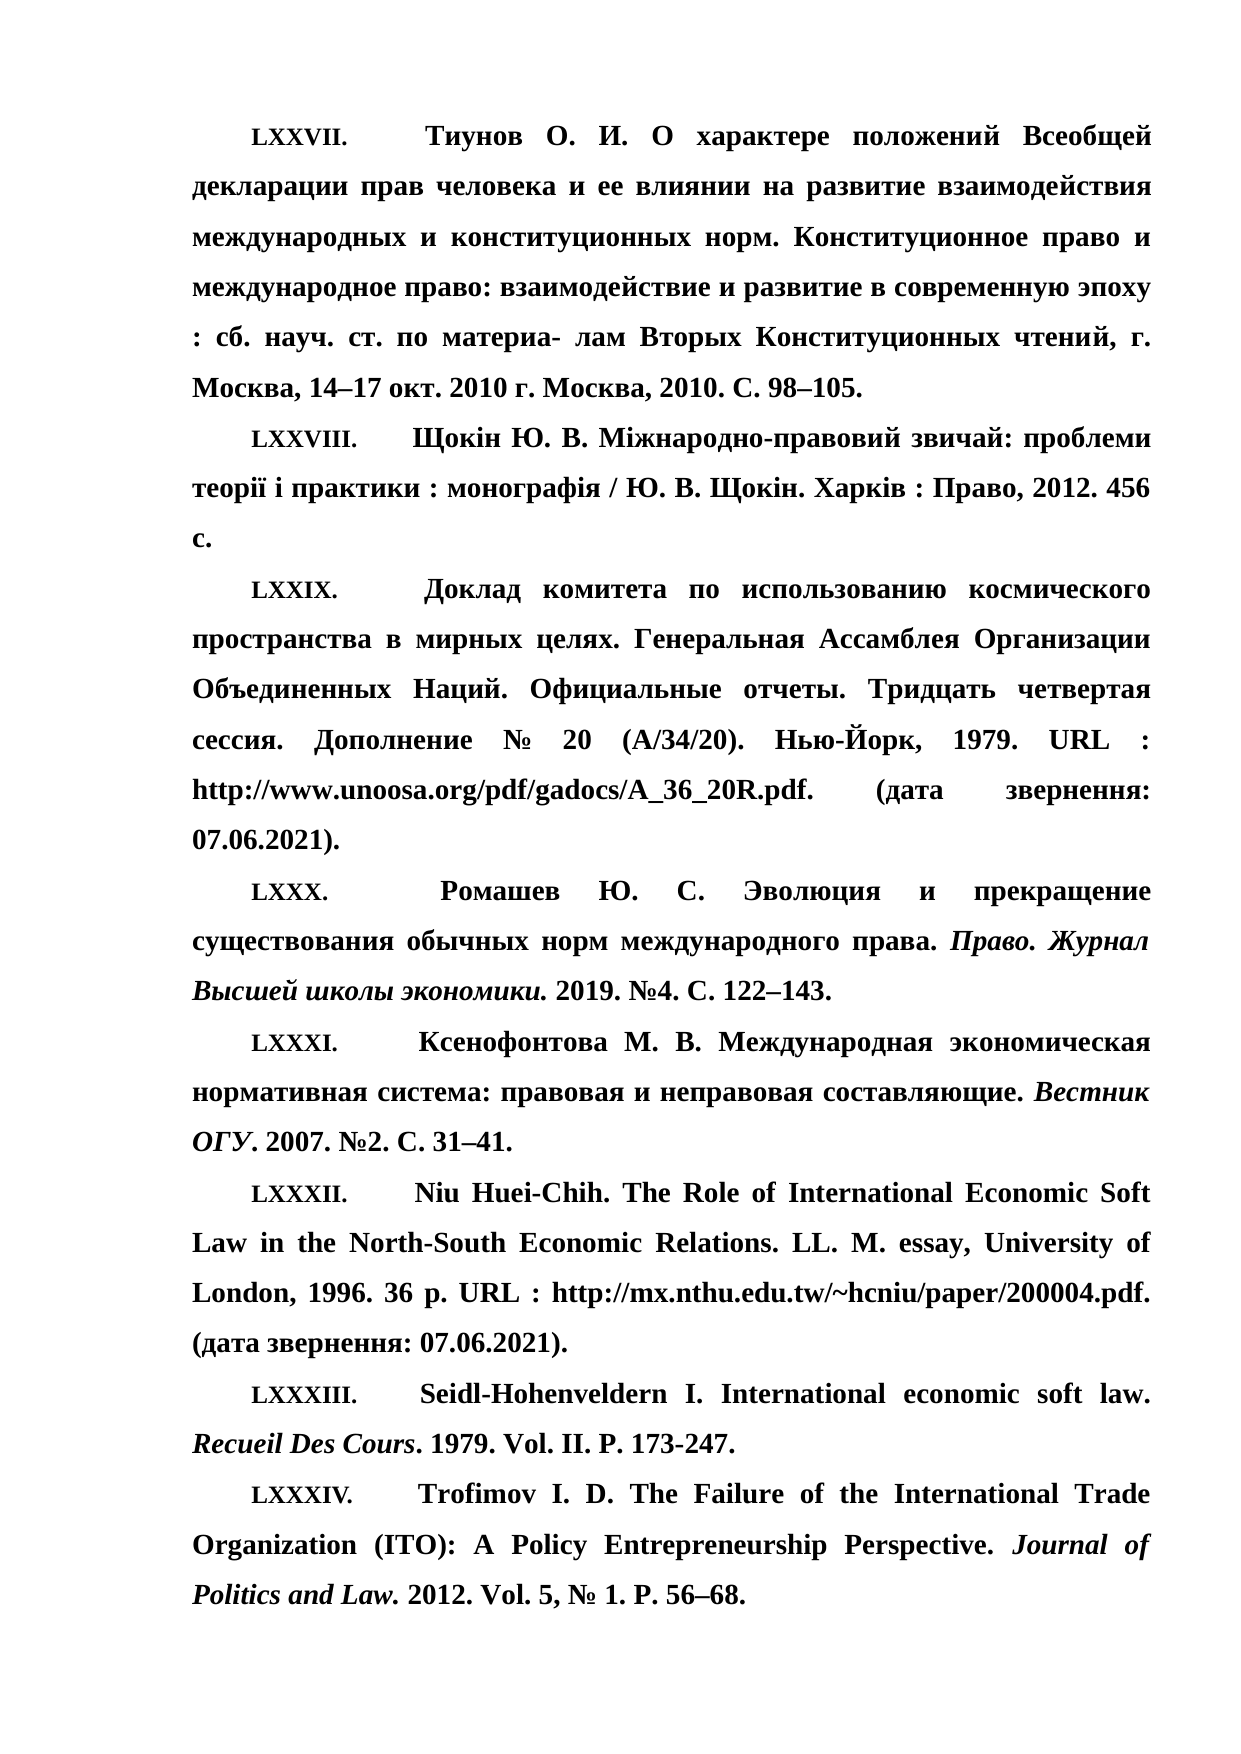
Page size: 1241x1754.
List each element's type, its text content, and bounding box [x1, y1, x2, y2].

list Ксенофонтова М. В. Международная экономическая нормативная система: правовая и неправовая составляющие. Вестник ОГУ. 2007. №2. С. 31–41. [192, 1024, 1152, 1158]
list Ромашев Ю. С. Эволюция и прекращение существования обычных норм международного права. Право. Журнал Высшей школы экономики. 2019. №4. С. 122–143. [192, 873, 1152, 1007]
list Niu Huei-Chih. The Role of International Economic Soft Law in the North-South Economic Relations. LL. M. essay, University of London, 1996. 36 p. URL : http://mx.nthu.edu.tw/~hcniu/paper/200004.pdf. (дата звернення: 07.06.2021). [192, 1175, 1152, 1359]
list Тиунов О. И. О характере положений Всеобщей декларации прав человека и ее влиянии на развитие взаимодействия международных и конституционных норм. Конституционное право и международное право: взаимодействие и развитие в современную эпоху : сб. науч. ст. по материа- лам Вторых Конституционных чтений, г. Москва, 14–17 окт. 2010 г. Москва, 2010. С. 98–105. [192, 118, 1152, 403]
list Trofimov I. D. The Failure of the International Trade Organization (ITO): A Policy Entrepreneurship Perspective. Journal of Politics and Law. 2012. Vol. 5, № 1. Р. 56–68. [192, 1477, 1152, 1611]
list Доклад комитета по использованию космического пространства в мирных целях. Генеральная Ассамблея Организации Объединенных Наций. Официальные отчеты. Тридцать четвертая сессия. Дополнение № 20 (А/34/20). Нью-Йорк, 1979. URL : http://www.unoosa.org/pdf/gadocs/A_36_20R.pdf. (дата звернення: 07.06.2021). [192, 571, 1152, 856]
list Щокін Ю. В. Міжнародно-правовий звичай: проблеми теорії і практики : монографія / Ю. В. Щокін. Харків : Право, 2012. 456 с. [192, 420, 1152, 554]
list Seidl-Hohenveldern I. International economic soft law. Recueil Des Cours. 1979. Vol. II. P. 173-247. [192, 1376, 1152, 1460]
